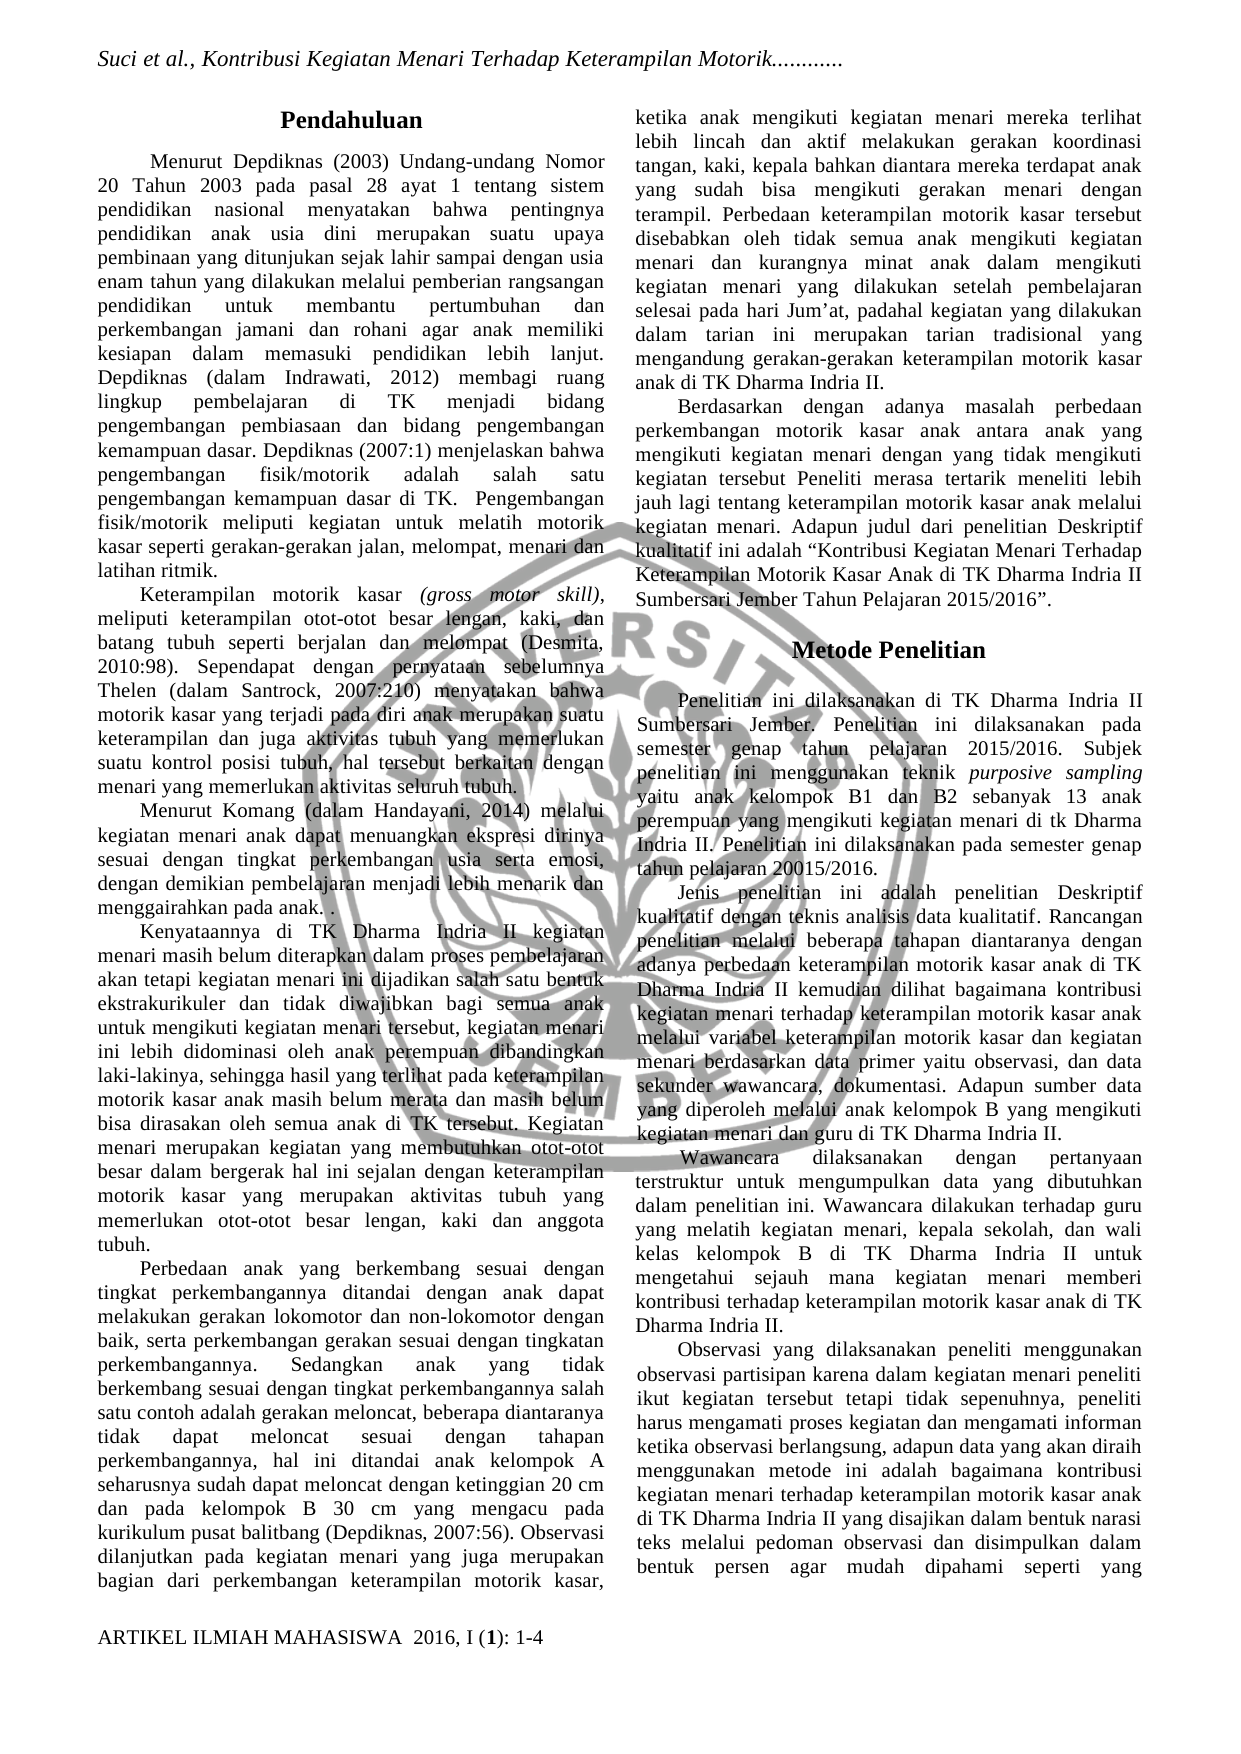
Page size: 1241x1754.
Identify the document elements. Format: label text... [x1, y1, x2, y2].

text Berdasarkan dengan adanya masalah perbedaan perkembangan motorik kasar anak antara anak yang mengikuti kegiatan menari dengan yang tidak mengikuti kegiatan tersebut Peneliti merasa tertarik meneliti lebih jauh lagi tentang keterampilan motorik kasar anak melalui kegiatan menari. Adapun judul dari penelitian Deskriptif kualitatif ini adalah “Kontribusi Kegiatan Menari Terhadap Keterampilan Motorik Kasar Anak di TK Dharma Indria II Sumbersari Jember Tahun Pelajaran 2015/2016”. [635, 394, 1143, 610]
text Observasi yang dilaksanakan peneliti menggunakan observasi partisipan karena dalam kegiatan menari peneliti ikut kegiatan tersebut tetapi tidak sepenuhnya, peneliti harus mengamati proses kegiatan dan mengamati informan ketika observasi berlangsung, adapun data yang akan diraih menggunakan metode ini adalah bagaimana kontribusi kegiatan menari terhadap keterampilan motorik kasar anak di TK Dharma Indria II yang disajikan dalam bentuk narasi teks melalui pedoman observasi dan disimpulkan dalam bentuk persen agar mudah dipahami seperti yang [637, 1337, 1143, 1578]
text Keterampilan motorik kasar (gross motor skill), meliputi keterampilan otot-otot besar lengan, kaki, dan batang tubuh seperti berjalan dan melompat (Desmita, 2010:98). Sependapat dengan pernyataan sebelumnya Thelen (dalam Santrock, 2007:210) menyatakan bahwa motorik kasar yang terjadi pada diri anak merupakan suatu keterampilan dan juga aktivitas tubuh yang memerlukan suatu kontrol posisi tubuh, hal tersebut berkaitan dengan menari yang memerlukan aktivitas seluruh tubuh. [97, 582, 605, 798]
text Menurut Depdiknas (2003) Undang-undang Nomor 20 Tahun 2003 pada pasal 28 ayat 1 tentang sistem pendidikan nasional menyatakan bahwa pentingnya pendidikan anak usia dini merupakan suatu upaya pembinaan yang ditunjukan sejak lahir sampai dengan usia enam tahun yang dilakukan melalui pemberian rangsangan pendidikan untuk membantu pertumbuhan dan perkembangan jamani dan rohani agar anak memiliki kesiapan dalam memasuki pendidikan lebih lanjut. Depdiknas (dalam Indrawati, 2012) membagi ruang lingkup pembelajaran di TK menjadi bidang pengembangan pembiasaan dan bidang pengembangan kemampuan dasar. Depdiknas (2007:1) menjelaskan bahwa pengembangan fisik/motorik adalah salah satu pengembangan kemampuan dasar di TK. Pengembangan fisik/motorik meliputi kegiatan untuk melatih motorik kasar seperti gerakan-gerakan jalan, melompat, menari dan latihan ritmik. [97, 149, 605, 582]
text Metode Penelitian [635, 634, 1143, 663]
text Pendahuluan [97, 105, 605, 134]
text Jenis penelitian ini adalah penelitian Deskriptif kualitatif dengan teknis analisis data kualitatif. Rancangan penelitian melalui beberapa tahapan diantaranya dengan adanya perbedaan keterampilan motorik kasar anak di TK Dharma Indria II kemudian dilihat bagaimana kontribusi kegiatan menari terhadap keterampilan motorik kasar anak melalui variabel keterampilan motorik kasar dan kegiatan menari berdasarkan data primer yaitu observasi, dan data sekunder wawancara, dokumentasi. Adapun sumber data yang diperoleh melalui anak kelompok B yang mengikuti kegiatan menari dan guru di TK Dharma Indria II. [637, 880, 1143, 1145]
text Menurut Komang (dalam Handayani, 2014) melalui kegiatan menari anak dapat menuangkan ekspresi dirinya sesuai dengan tingkat perkembangan usia serta emosi, dengan demikian pembelajaran menjadi lebih menarik dan menggairahkan pada anak. . [97, 798, 605, 919]
text ketika anak mengikuti kegiatan menari mereka terlihat lebih lincah dan aktif melakukan gerakan koordinasi tangan, kaki, kepala bahkan diantara mereka terdapat anak yang sudah bisa mengikuti gerakan menari dengan terampil. Perbedaan keterampilan motorik kasar tersebut disebabkan oleh tidak semua anak mengikuti kegiatan menari dan kurangnya minat anak dalam mengikuti kegiatan menari yang dilakukan setelah pembelajaran selesai pada hari Jum’at, padahal kegiatan yang dilakukan dalam tarian ini merupakan tarian tradisional yang mengandung gerakan-gerakan keterampilan motorik kasar anak di TK Dharma Indria II. [635, 105, 1143, 394]
text Kenyataannya di TK Dharma Indria II kegiatan menari masih belum diterapkan dalam proses pembelajaran akan tetapi kegiatan menari ini dijadikan salah satu bentuk ekstrakurikuler dan tidak diwajibkan bagi semua anak untuk mengikuti kegiatan menari tersebut, kegiatan menari ini lebih didominasi oleh anak perempuan dibandingkan laki-lakinya, sehingga hasil yang terlihat pada keterampilan motorik kasar anak masih belum merata dan masih belum bisa dirasakan oleh semua anak di TK tersebut. Kegiatan menari merupakan kegiatan yang membutuhkan otot-otot besar dalam bergerak hal ini sejalan dengan keterampilan motorik kasar yang merupakan aktivitas tubuh yang memerlukan otot-otot besar lengan, kaki dan anggota tubuh. [97, 919, 605, 1256]
text Wawancara dilaksanakan dengan pertanyaan terstruktur untuk mengumpulkan data yang dibutuhkan dalam penelitian ini. Wawancara dilakukan terhadap guru yang melatih kegiatan menari, kepala sekolah, dan wali kelas kelompok B di TK Dharma Indria II untuk mengetahui sejauh mana kegiatan menari memberi kontribusi terhadap keterampilan motorik kasar anak di TK Dharma Indria II. [635, 1145, 1143, 1337]
picture [605, 447, 1011, 1247]
text Perbedaan anak yang berkembang sesuai dengan tingkat perkembangannya ditandai dengan anak dapat melakukan gerakan lokomotor dan non-lokomotor dengan baik, serta perkembangan gerakan sesuai dengan tingkatan perkembangannya. Sedangkan anak yang tidak berkembang sesuai dengan tingkat perkembangannya salah satu contoh adalah gerakan meloncat, beberapa diantaranya tidak dapat meloncat sesuai dengan tahapan perkembangannya, hal ini ditandai anak kelompok A seharusnya sudah dapat meloncat dengan ketinggian 20 cm dan pada kelompok B 30 cm yang mengacu pada kurikulum pusat balitbang (Depdiknas, 2007:56). Observasi dilanjutkan pada kegiatan menari yang juga merupakan bagian dari perkembangan keterampilan motorik kasar, [97, 1256, 605, 1592]
text Penelitian ini dilaksanakan di TK Dharma Indria II Sumbersari Jember. Penelitian ini dilaksanakan pada semester genap tahun pelajaran 2015/2016. Subjek penelitian ini menggunakan teknik purposive sampling yaitu anak kelompok B1 dan B2 sebanyak 13 anak perempuan yang mengikuti kegiatan menari di tk Dharma Indria II. Penelitian ini dilaksanakan pada semester genap tahun pelajaran 20015/2016. [637, 688, 1143, 880]
